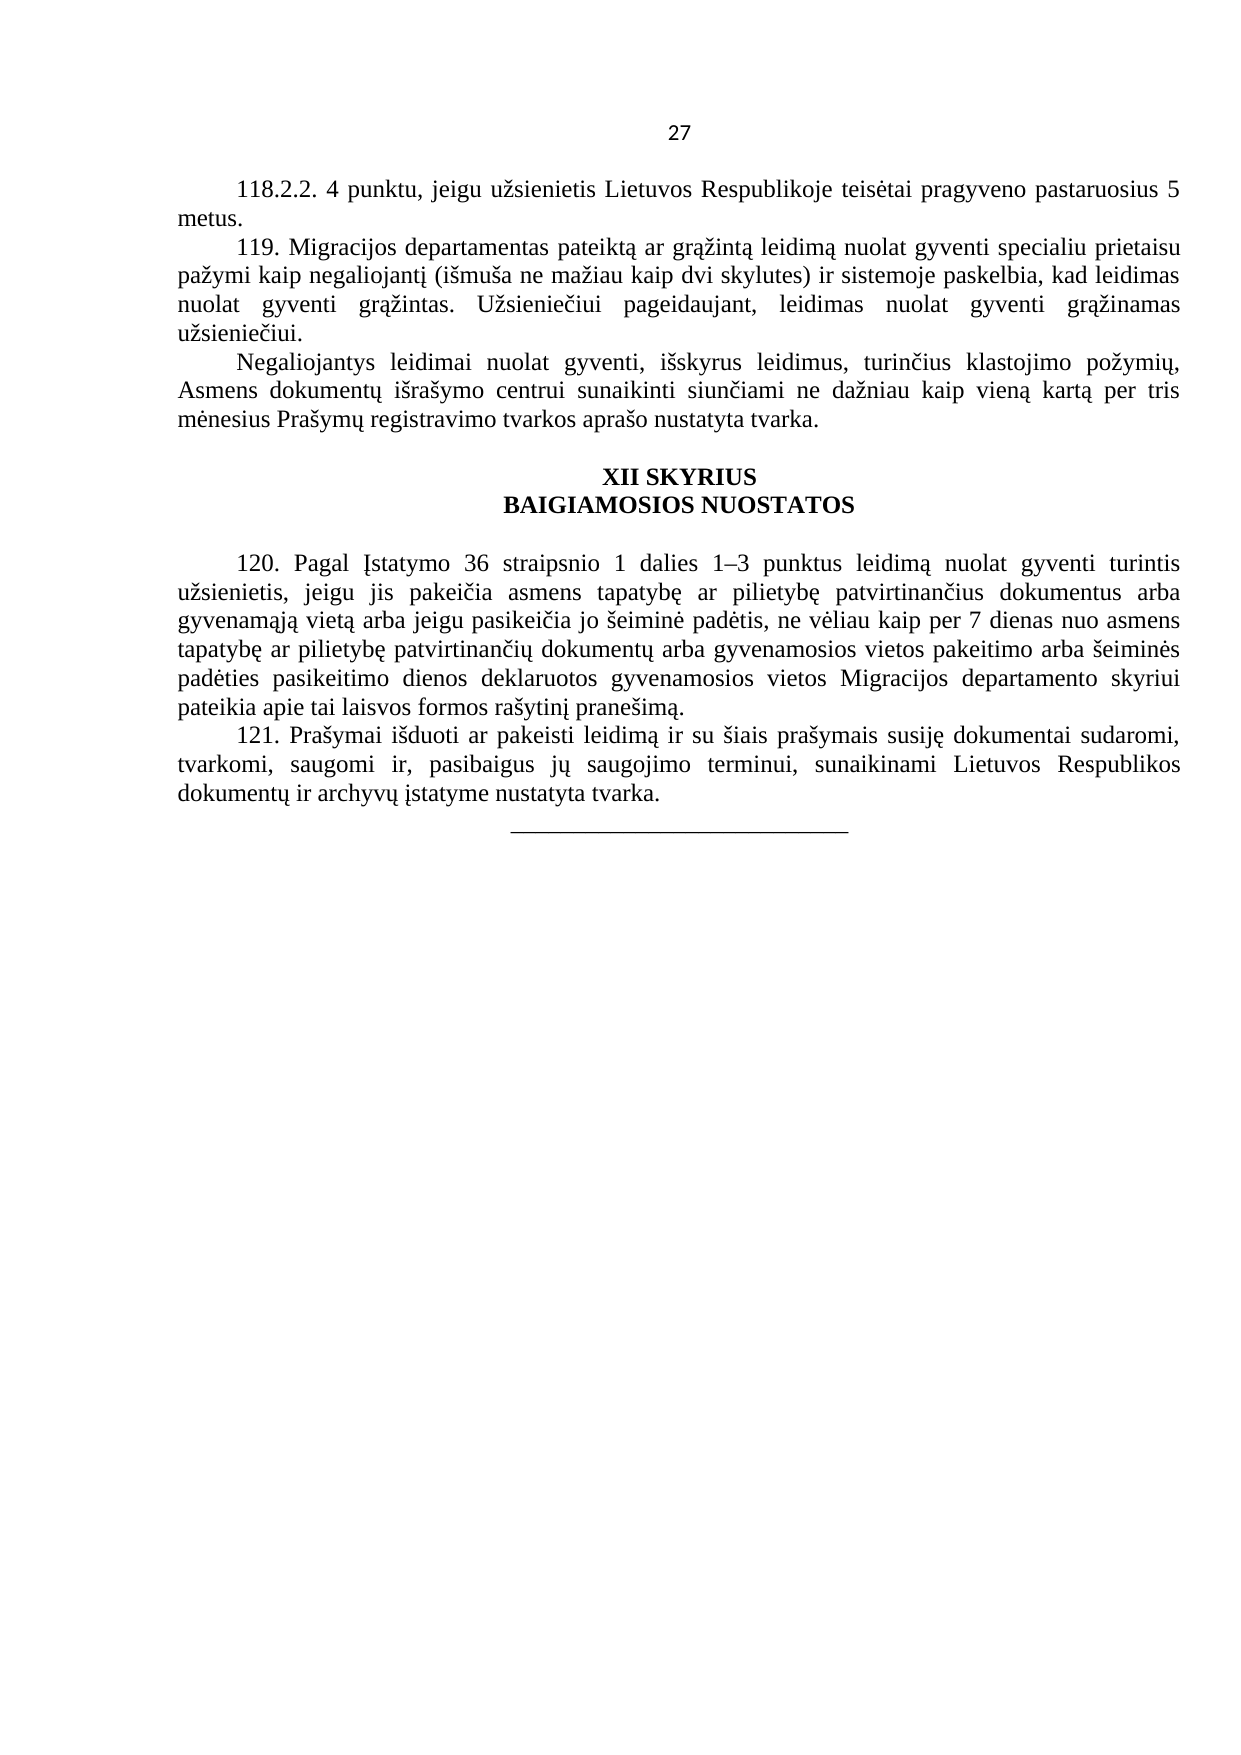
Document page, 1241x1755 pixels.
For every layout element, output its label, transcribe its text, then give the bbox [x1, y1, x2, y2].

text 118.2.2. 4 punktu, jeigu užsienietis Lietuvos Respublikoje teisėtai pragyveno pastaruosius 5 metus. [177, 174, 1181, 232]
text 120. Pagal Įstatymo 36 straipsnio 1 dalies 1–3 punktus leidimą nuolat gyventi turintis užsienietis, jeigu jis pakeičia asmens tapatybę ar pilietybę patvirtinančius dokumentus arba gyvenamąją vietą arba jeigu pasikeičia jo šeiminė padėtis, ne vėliau kaip per 7 dienas nuo asmens tapatybę ar pilietybę patvirtinančių dokumentų arba gyvenamosios vietos pakeitimo arba šeiminės padėties pasikeitimo dienos deklaruotos gyvenamosios vietos Migracijos departamento skyriui pateikia apie tai laisvos formos rašytinį pranešimą. [177, 548, 1181, 720]
text baigiamosios nuostatos [177, 490, 1181, 519]
text Negaliojantys leidimai nuolat gyventi, išskyrus leidimus, turinčius klastojimo požymių, Asmens dokumentų išrašymo centrui sunaikinti siunčiami ne dažniau kaip vieną kartą per tris mėnesius Prašymų registravimo tvarkos aprašo nustatyta tvarka. [177, 347, 1181, 433]
text 119. Migracijos departamentas pateiktą ar grąžintą leidimą nuolat gyventi specialiu prietaisu pažymi kaip negaliojantį (išmuša ne mažiau kaip dvi skylutes) ir sistemoje paskelbia, kad leidimas nuolat gyventi grąžintas. Užsieniečiui pageidaujant, leidimas nuolat gyventi grąžinamas užsieniečiui. [177, 232, 1181, 347]
text 121. Prašymai išduoti ar pakeisti leidimą ir su šiais prašymais susiję dokumentai sudaromi, tvarkomi, saugomi ir, pasibaigus jų saugojimo terminui, sunaikinami Lietuvos Respublikos dokumentų ir archyvų įstatyme nustatyta tvarka. [177, 720, 1181, 807]
text ___________________________ [177, 807, 1181, 835]
text XII SKYRIUS [177, 462, 1181, 490]
